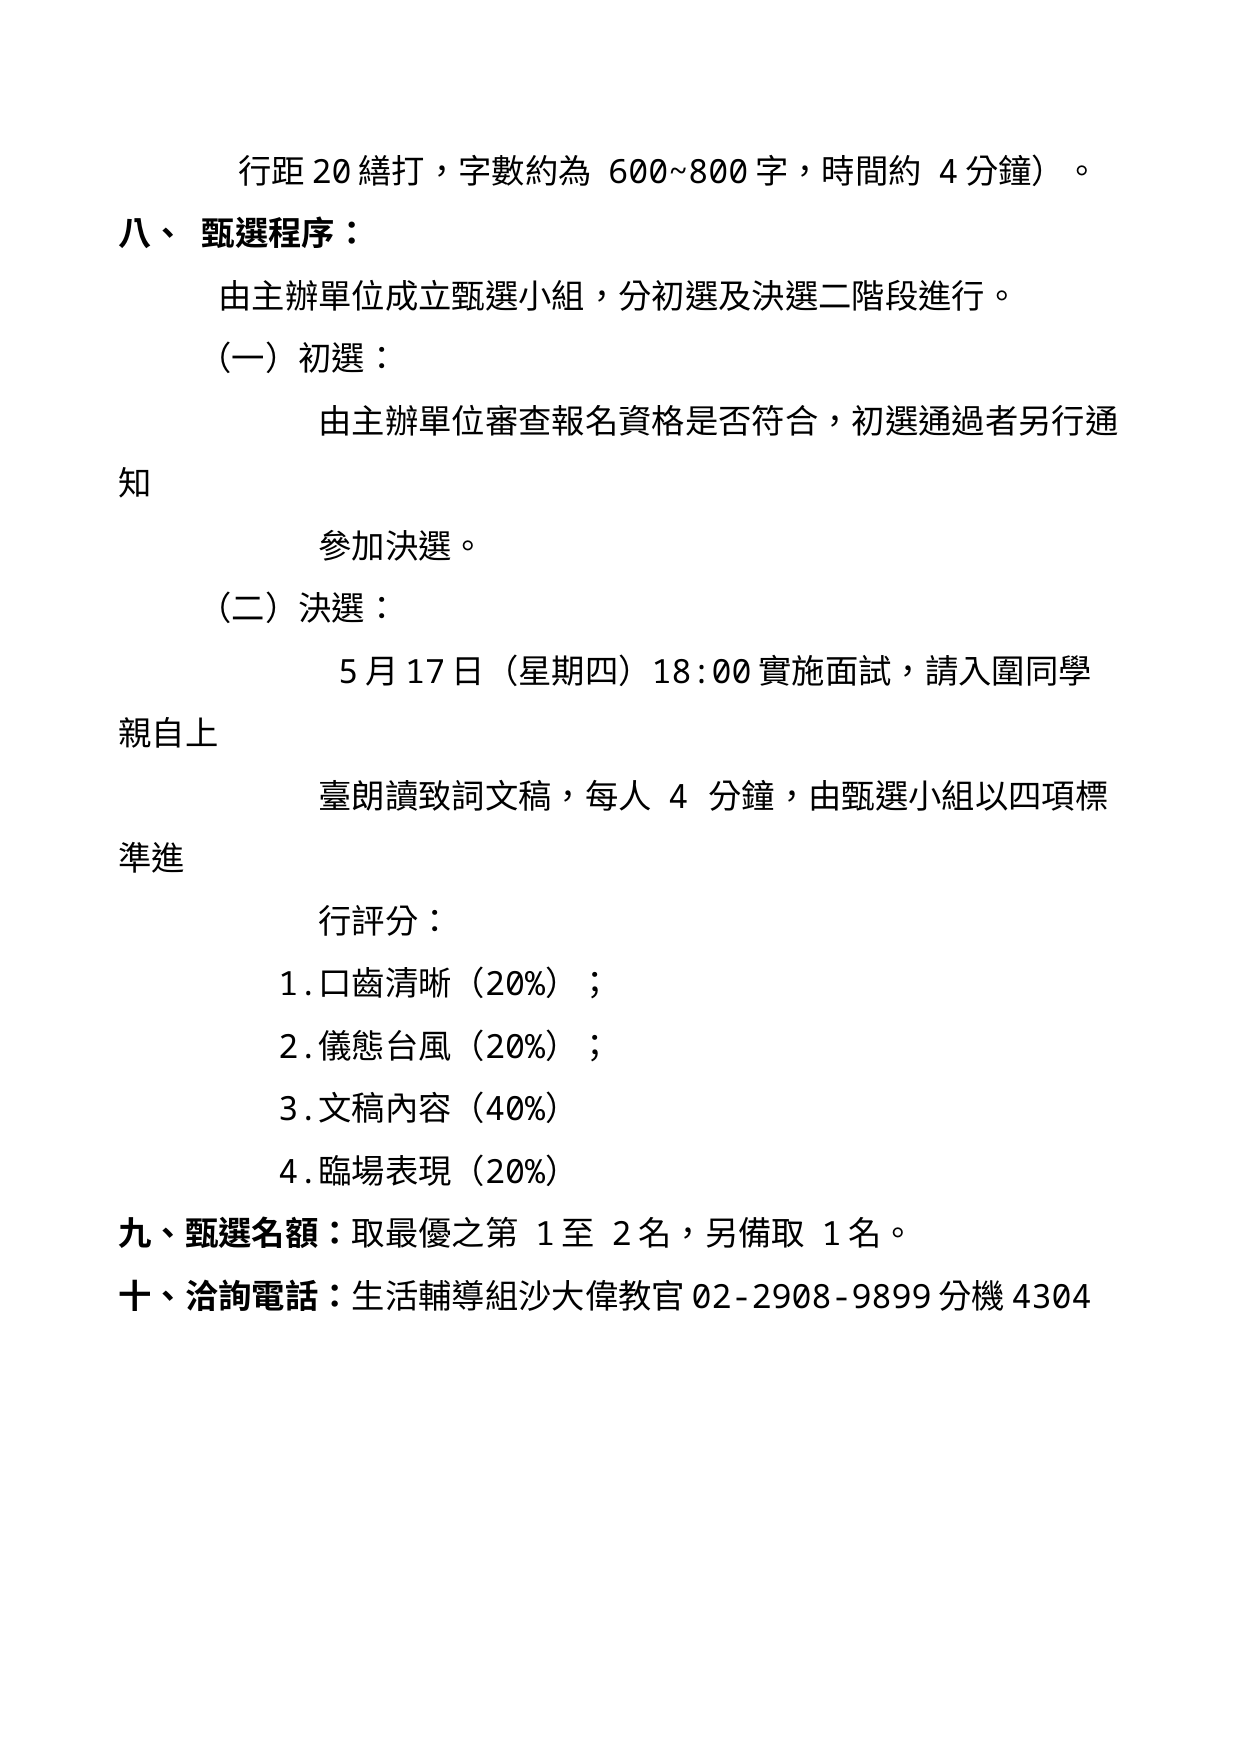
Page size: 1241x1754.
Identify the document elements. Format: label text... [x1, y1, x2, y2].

text 十、洽詢電話：生活輔導組沙大偉教官02-2908-9899分機4304 [118, 1252, 1122, 1314]
text 由主辦單位成立甄選小組，分初選及決選二階段進行。 [118, 252, 1122, 314]
text 行評分： [118, 877, 1122, 939]
text 5月17日（星期四）18:00實施面試，請入圍同學親自上 [118, 627, 1122, 752]
text 2.儀態台風（20%）； [118, 1002, 1122, 1064]
text 3.文稿內容（40%） [118, 1064, 1122, 1127]
text 4.臨場表現（20%） [118, 1127, 1122, 1189]
text 參加決選。 [118, 502, 1122, 564]
text 由主辦單位審查報名資格是否符合，初選通過者另行通知 [118, 377, 1122, 502]
text 九、甄選名額：取最優之第 1至 2名，另備取 1名。 [118, 1189, 1122, 1252]
text 臺朗讀致詞文稿，每人 4 分鐘，由甄選小組以四項標準進 [118, 752, 1122, 877]
text 行距20繕打，字數約為 600~800字，時間約 4分鐘）。 [118, 127, 1122, 189]
text （二）決選： [118, 564, 1122, 627]
text 1.口齒清晰（20%）； [118, 939, 1122, 1002]
text 八、 甄選程序： [118, 189, 1122, 252]
text （一）初選： [118, 314, 1122, 377]
